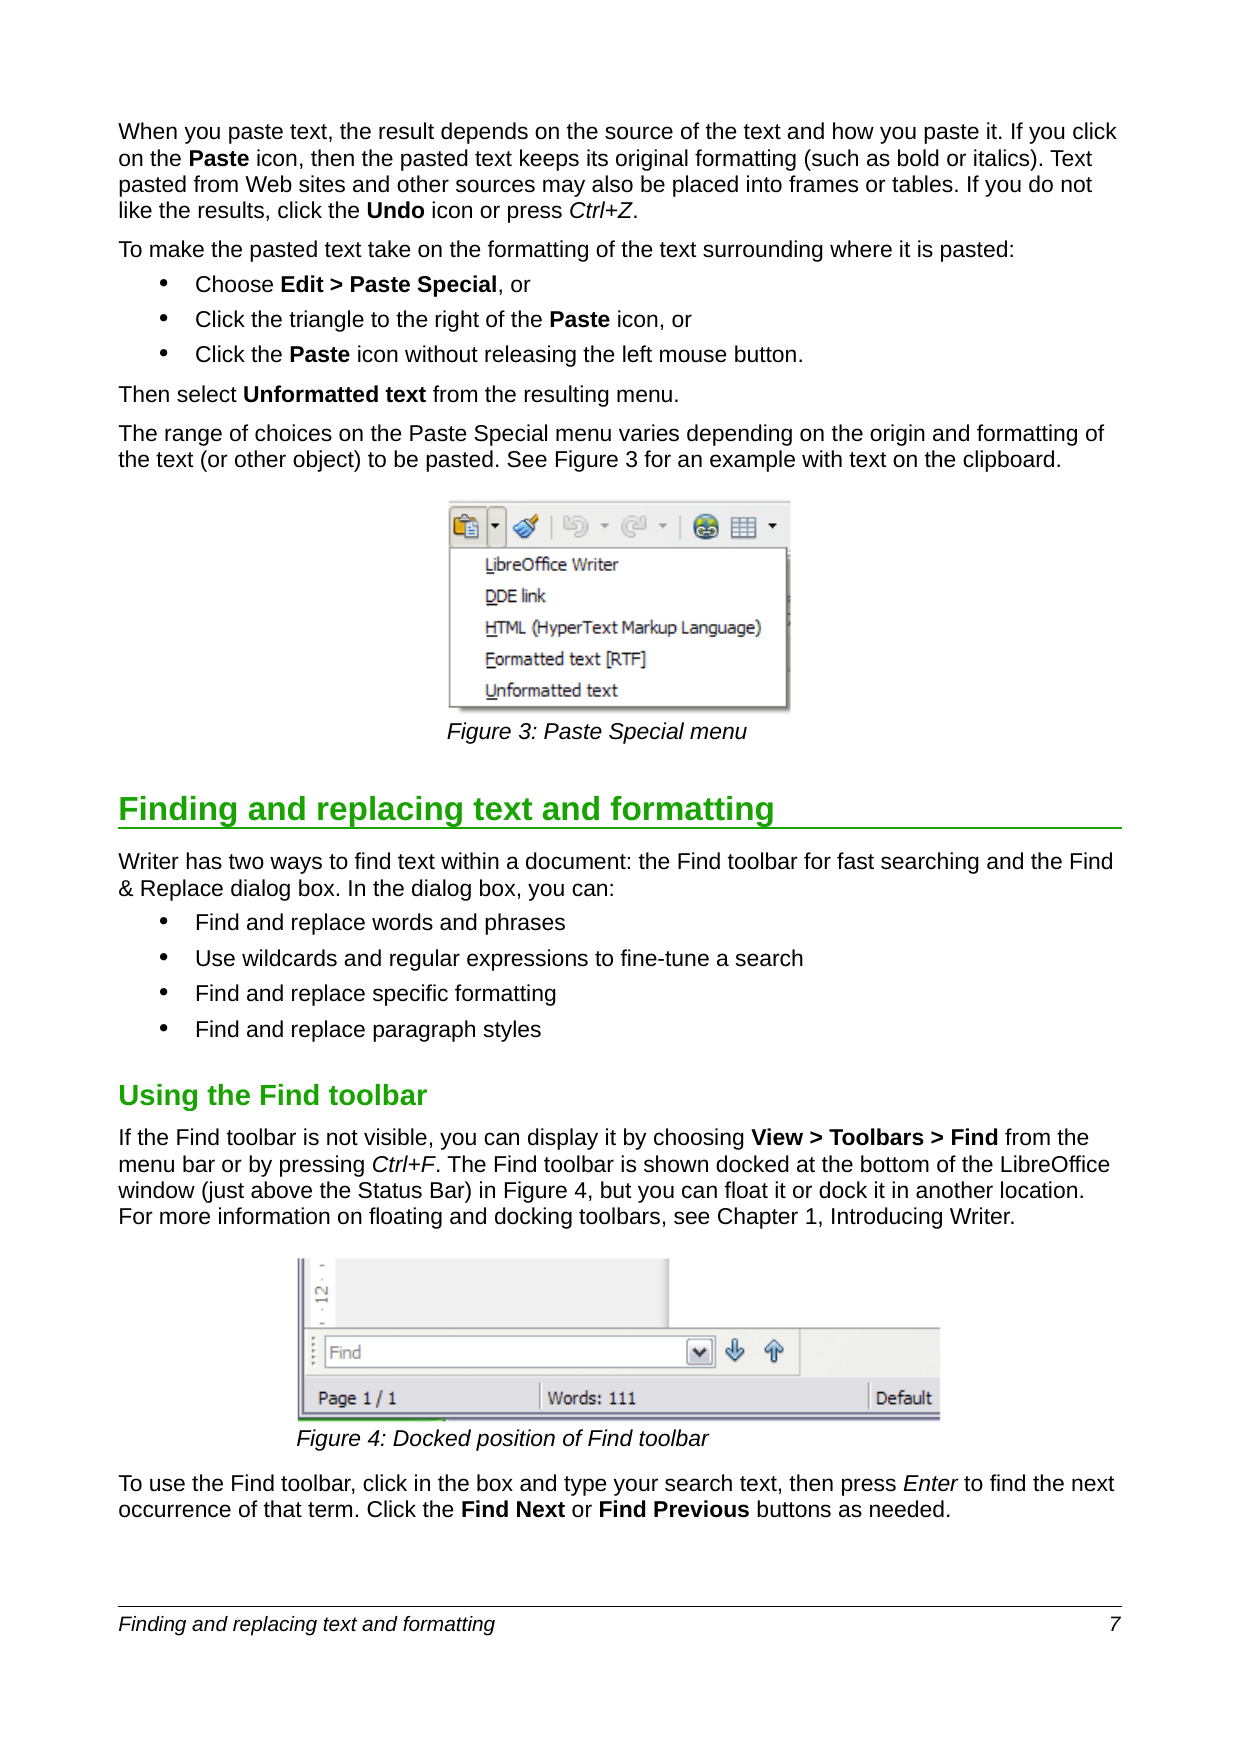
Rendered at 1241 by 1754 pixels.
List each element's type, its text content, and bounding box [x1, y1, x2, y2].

list Click the triangle to the right of the Paste icon, or [156, 304, 1122, 333]
list Click the Paste icon without releasing the left mouse button. [156, 340, 1122, 369]
list Choose Edit > Paste Special, or [156, 269, 1122, 298]
list Find and replace paragraph styles [156, 1014, 1122, 1043]
list Writer has two ways to find text within a document: the Find toolbar for fast searching and the Find & Replace dialog box. In the dialog box, you can: [118, 848, 1122, 901]
text Then select Unformatted text from the resulting menu. [118, 381, 1122, 408]
subtitle Finding and replacing text and formatting [118, 789, 1122, 827]
picture [446, 497, 794, 719]
list To make the pasted text take on the formatting of the text surrounding where it is pasted: [118, 236, 1122, 262]
text To use the Find toolbar, click in the box and type your search text, then press Enter to find the next occurrence of that term. Click the Find Next or Find Previous buttons as needed. [118, 1469, 1122, 1522]
list Use wildcards and regular expressions to fine-tune a search [156, 943, 1122, 972]
subtitle Using the Find toolbar [118, 1078, 1122, 1112]
text When you paste text, the result depends on the source of the text and how you paste it. If you click on the Paste icon, then the pasted text keeps its original formatting (such as bold or italics). Text pasted from Web sites and other sources may also be placed into frames or tables. If you do not like the results, click the Undo icon or press Ctrl+Z. [118, 118, 1122, 223]
list Find and replace specific formatting [156, 978, 1122, 1007]
text If the Find toolbar is not visible, you can display it by choosing View > Toolbars > Find from the menu bar or by pressing Ctrl+F. The Find toolbar is shown docked at the bottom of the LibreOffice window (just above the Status Bar) in Figure 4, but you can float it or dock it in another location. For more information on floating and docking toolbars, see Chapter 1, Introducing Writer. [118, 1124, 1122, 1230]
text Figure 3: Paste Special menu [447, 719, 793, 744]
text The range of choices on the Paste Special menu varies depending on the origin and formatting of the text (or other object) to be pasted. See Figure 3 for an example with text on the clipboard. [118, 420, 1122, 473]
picture [296, 1254, 945, 1425]
list Find and replace words and phrases [156, 907, 1122, 937]
text Figure 4: Docked position of Find toolbar [296, 1425, 944, 1451]
